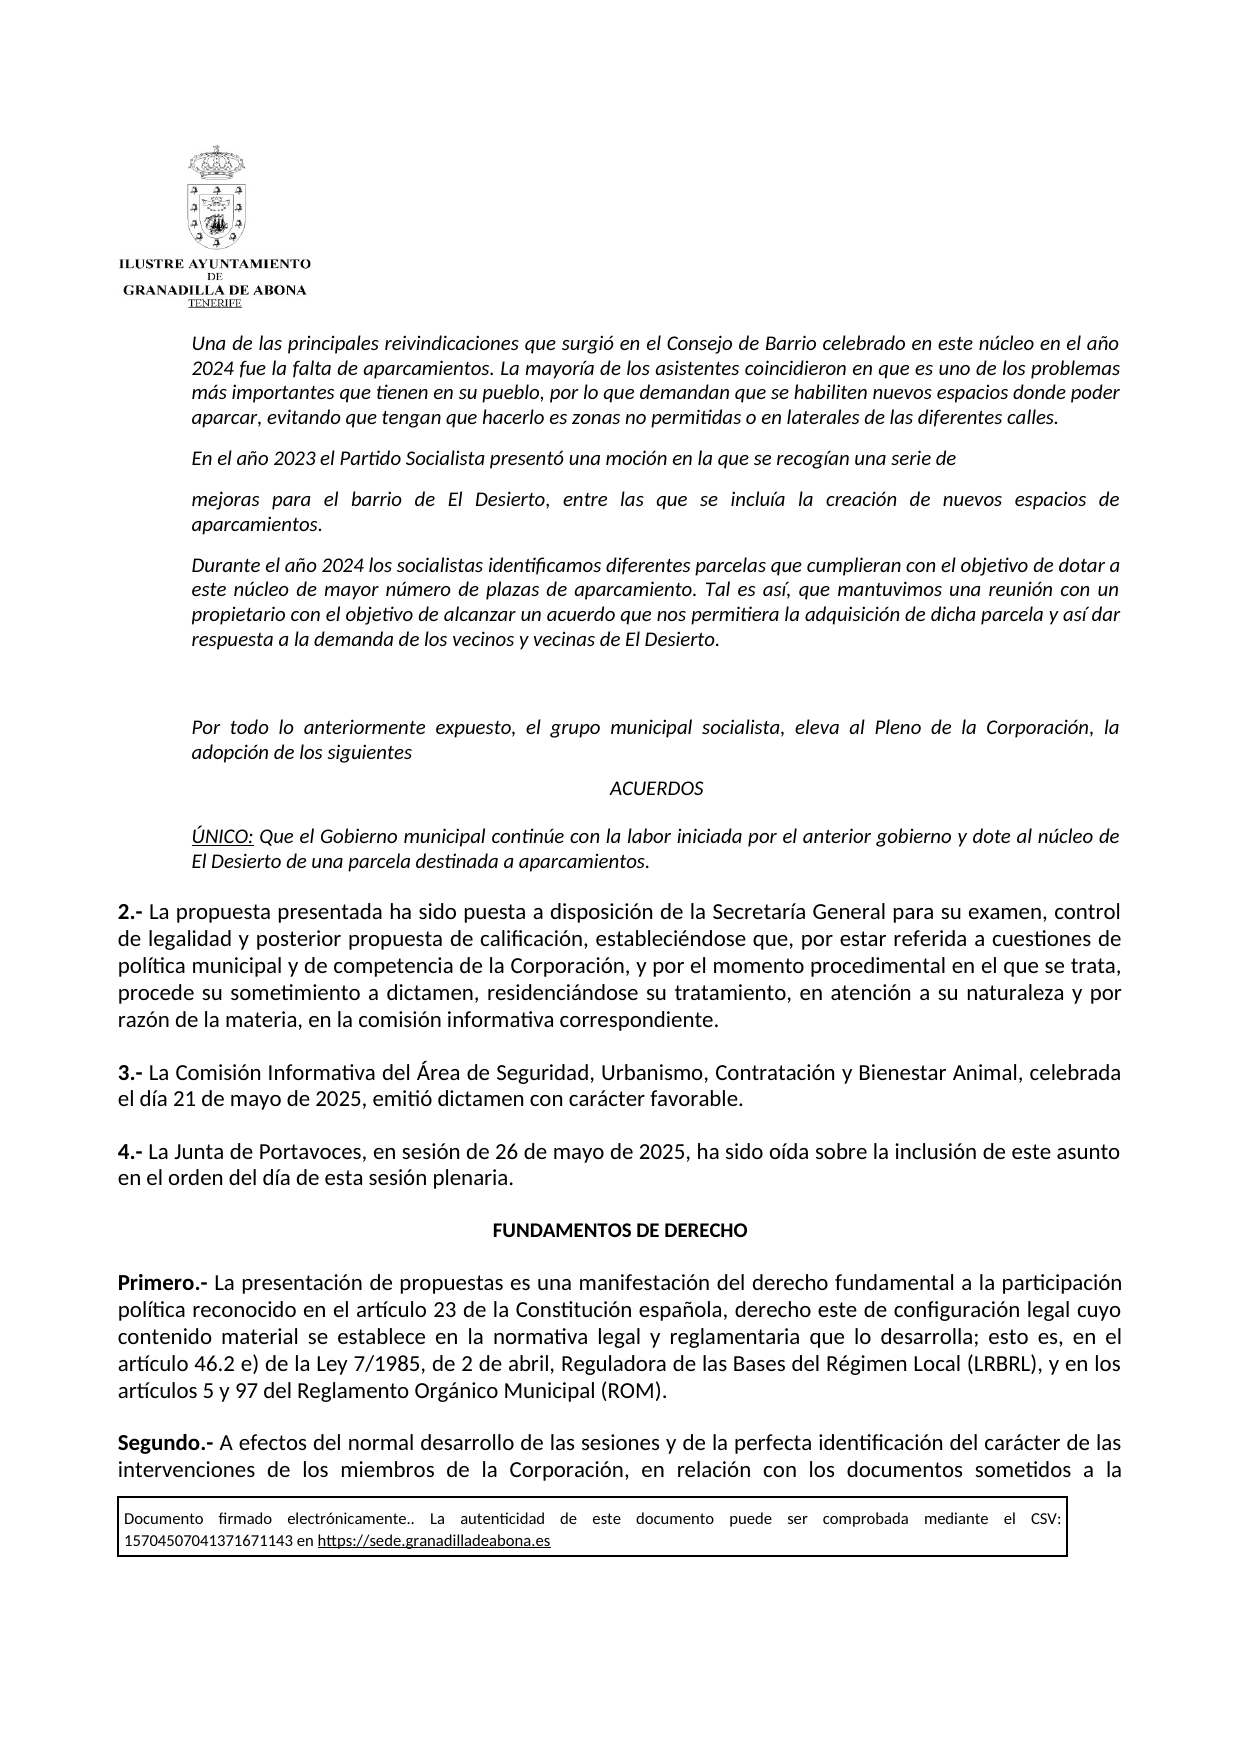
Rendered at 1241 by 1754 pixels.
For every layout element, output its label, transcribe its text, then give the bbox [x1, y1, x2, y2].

text Primero.- La presentación de propuestas es una manifestación del derecho fundamental a la participación política reconocido en el artículo 23 de la Constitución española, derecho este de configuración legal cuyo contenido material se establece en la normativa legal y reglamentaria que lo desarrolla; esto es, en el artículo 46.2 e) de la Ley 7/1985, de 2 de abril, Reguladora de las Bases del Régimen Local (LRBRL), y en los artículos 5 y 97 del Reglamento Orgánico Municipal (ROM). [118, 1269, 1124, 1404]
text Por todo lo anteriormente expuesto, el grupo municipal socialista, eleva al Pleno de la Corporación, la adopción de los siguientes [191, 715, 1124, 764]
text ÚNICO: Que el Gobierno municipal continúe con la labor iniciada por el anterior gobierno y dote al núcleo de El Desierto de una parcela destinada a aparcamientos. [191, 824, 1124, 873]
text mejoras para el barrio de El Desierto, entre las que se incluía la creación de nuevos espacios de aparcamientos. [191, 487, 1124, 536]
text Una de las principales reivindicaciones que surgió en el Consejo de Barrio celebrado en este núcleo en el año 2024 fue la falta de aparcamientos. La mayoría de los asistentes coincidieron en que es uno de los problemas más importantes que tienen en su pueblo, por lo que demandan que se habiliten nuevos espacios donde poder aparcar, evitando que tengan que hacerlo es zonas no permitidas o en laterales de las diferentes calles. [191, 331, 1124, 430]
text 4.- La Junta de Portavoces, en sesión de 26 de mayo de 2025, ha sido oída sobre la inclusión de este asunto en el orden del día de esta sesión plenaria. [118, 1138, 1124, 1191]
text ACUERDOS [140, 775, 1175, 801]
text Durante el año 2024 los socialistas identificamos diferentes parcelas que cumplieran con el objetivo de dotar a este núcleo de mayor número de plazas de aparcamiento. Tal es así, que mantuvimos una reunión con un propietario con el objetivo de alcanzar un acuerdo que nos permitiera la adquisición de dicha parcela y así dar respuesta a la demanda de los vecinos y vecinas de El Desierto. [191, 553, 1124, 651]
text 3.- La Comisión Informativa del Área de Seguridad, Urbanismo, Contratación y Bienestar Animal, celebrada el día 21 de mayo de 2025, emitió dictamen con carácter favorable. [118, 1058, 1124, 1112]
text Segundo.- A efectos del normal desarrollo de las sesiones y de la perfecta identificación del carácter de las intervenciones de los miembros de la Corporación, en relación con los documentos sometidos a la [118, 1429, 1124, 1483]
text FUNDAMENTOS DE DERECHO [118, 1217, 1122, 1242]
text 2.- La propuesta presentada ha sido puesta a disposición de la Secretaría General para su examen, control de legalidad y posterior propuesta de calificación, estableciéndose que, por estar referida a cuestiones de política municipal y de competencia de la Corporación, y por el momento procedimental en el que se trata, procede su sometimiento a dictamen, residenciándose su tratamiento, en atención a su naturaleza y por razón de la materia, en la comisión informativa correspondiente. [118, 898, 1124, 1033]
text En el año 2023 el Partido Socialista presentó una moción en la que se recogían una serie de [191, 446, 1124, 471]
